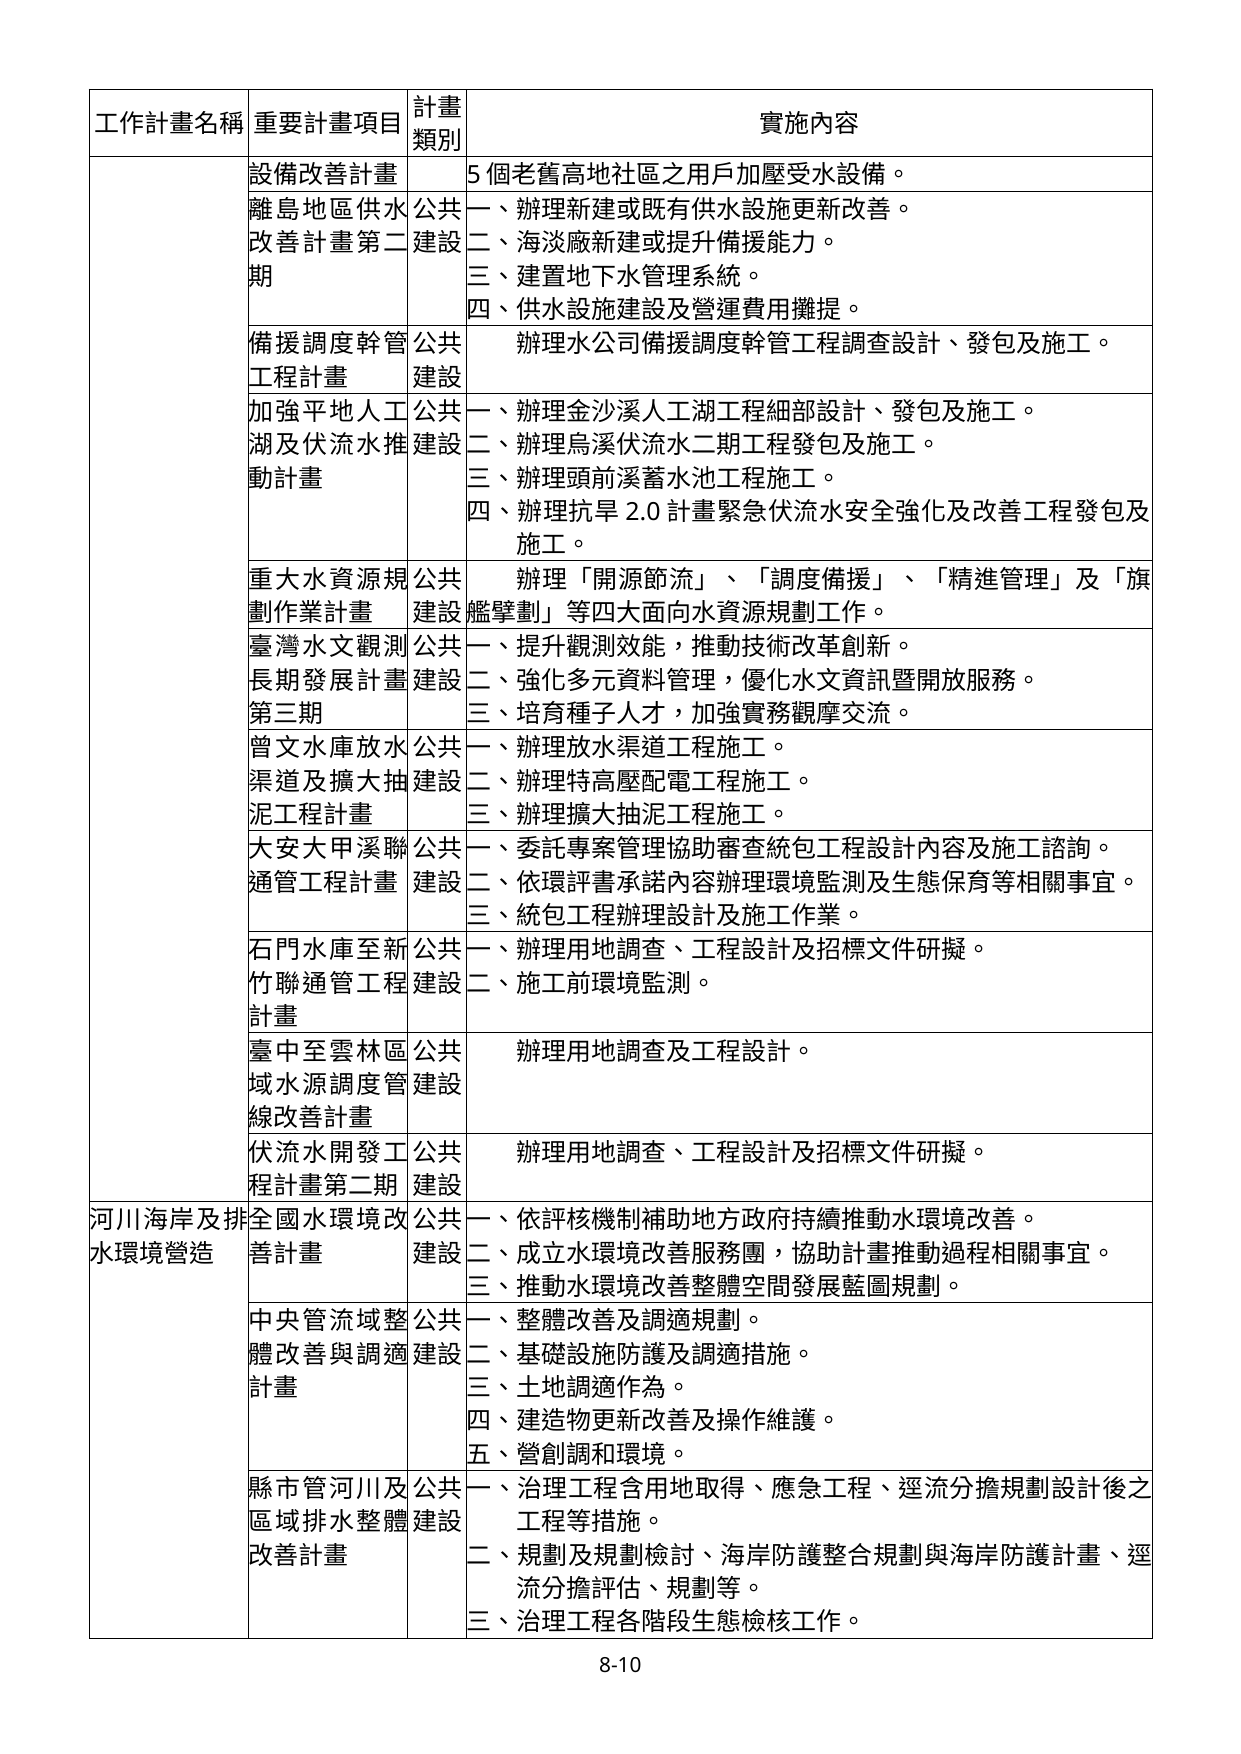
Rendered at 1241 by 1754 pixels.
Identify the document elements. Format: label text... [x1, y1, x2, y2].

table_cell 一、辦理用地調查、工程設計及招標文件研擬。 二、施工前環境監測。 [467, 932, 1152, 1032]
table_header 計畫類別 [408, 90, 466, 156]
table_cell 一、依評核機制補助地方政府持續推動水環境改善。 二、成立水環境改善服務團，協助計畫推動過程相關事宜。 三、推動水環境改善整體空間發展藍圖規劃。 [467, 1202, 1152, 1302]
table_cell 辦理水公司備援調度幹管工程調查設計、發包及施工。 [467, 326, 1152, 393]
table_cell [408, 157, 466, 191]
table_cell 石門水庫至新竹聯通管工程計畫 [249, 932, 407, 1032]
table_cell 辦理用地調查、工程設計及招標文件研擬。 [467, 1134, 1152, 1201]
table_cell 5個老舊高地社區之用戶加壓受水設備。 [467, 157, 1152, 191]
table_cell 加強平地人工湖及伏流水推動計畫 [249, 394, 407, 560]
table_cell 一、治理工程含用地取得、應急工程、逕流分擔規劃設計後之工程等措施。 二、規劃及規劃檢討、海岸防護整合規劃與海岸防護計畫、逕流分擔評估、規劃等。 三、治理工程各階段生態檢核工作。 [467, 1471, 1152, 1637]
table_cell 設備改善計畫 [249, 157, 407, 191]
table_cell 伏流水開發工程計畫第二期 [249, 1134, 407, 1201]
table_cell 全國水環境改善計畫 [249, 1202, 407, 1302]
table_cell 備援調度幹管工程計畫 [249, 326, 407, 393]
table_cell 大安大甲溪聯通管工程計畫 [249, 831, 407, 931]
table_cell 公共建設 [408, 1033, 466, 1133]
table_cell 辦理「開源節流」、「調度備援」、「精進管理」及「旗艦擘劃」等四大面向水資源規劃工作。 [467, 561, 1152, 628]
table_cell 公共建設 [408, 561, 466, 628]
table_cell 一、辦理放水渠道工程施工。 二、辦理特高壓配電工程施工。 三、辦理擴大抽泥工程施工。 [467, 730, 1152, 830]
table_cell 重大水資源規劃作業計畫 [249, 561, 407, 628]
table_cell 一、辦理金沙溪人工湖工程細部設計、發包及施工。 二、辦理烏溪伏流水二期工程發包及施工。 三、辦理頭前溪蓄水池工程施工。 四、辦理抗旱2.0計畫緊急伏流水安全強化及改善工程發包及施工。 [467, 394, 1152, 560]
table_cell 臺灣水文觀測長期發展計畫第三期 [249, 629, 407, 729]
table_cell 公共建設 [408, 394, 466, 560]
table_cell 河川海岸及排水環境營造 [90, 1202, 248, 1637]
table_cell 一、委託專案管理協助審查統包工程設計內容及施工諮詢。 二、依環評書承諾內容辦理環境監測及生態保育等相關事宜。 三、統包工程辦理設計及施工作業。 [467, 831, 1152, 931]
table_cell 一、提升觀測效能，推動技術改革創新。 二、強化多元資料管理，優化水文資訊暨開放服務。 三、培育種子人才，加強實務觀摩交流。 [467, 629, 1152, 729]
table_cell 縣市管河川及區域排水整體改善計畫 [249, 1471, 407, 1637]
table_cell 公共建設 [408, 629, 466, 729]
table_cell 一、辦理新建或既有供水設施更新改善。 二、海淡廠新建或提升備援能力。 三、建置地下水管理系統。 四、供水設施建設及營運費用攤提。 [467, 192, 1152, 325]
table_cell 一、整體改善及調適規劃。 二、基礎設施防護及調適措施。 三、土地調適作為。 四、建造物更新改善及操作維護。 五、營創調和環境。 [467, 1303, 1152, 1470]
table_cell 公共建設 [408, 1471, 466, 1637]
table_cell 中央管流域整體改善與調適計畫 [249, 1303, 407, 1470]
table_cell 離島地區供水改善計畫第二期 [249, 192, 407, 325]
table_header 工作計畫名稱 [90, 90, 248, 156]
table_cell 公共建設 [408, 326, 466, 393]
table_header 實施內容 [467, 90, 1152, 156]
table_cell 公共建設 [408, 730, 466, 830]
table_cell 公共建設 [408, 192, 466, 325]
table_cell 公共建設 [408, 1202, 466, 1302]
table_cell 公共建設 [408, 1134, 466, 1201]
table_cell 公共建設 [408, 1303, 466, 1470]
table_header 重要計畫項目 [249, 90, 407, 156]
table_cell 辦理用地調查及工程設計。 [467, 1033, 1152, 1133]
table_cell 公共建設 [408, 932, 466, 1032]
table_cell 臺中至雲林區域水源調度管線改善計畫 [249, 1033, 407, 1133]
table_cell 曾文水庫放水渠道及擴大抽泥工程計畫 [249, 730, 407, 830]
table_cell 公共建設 [408, 831, 466, 931]
